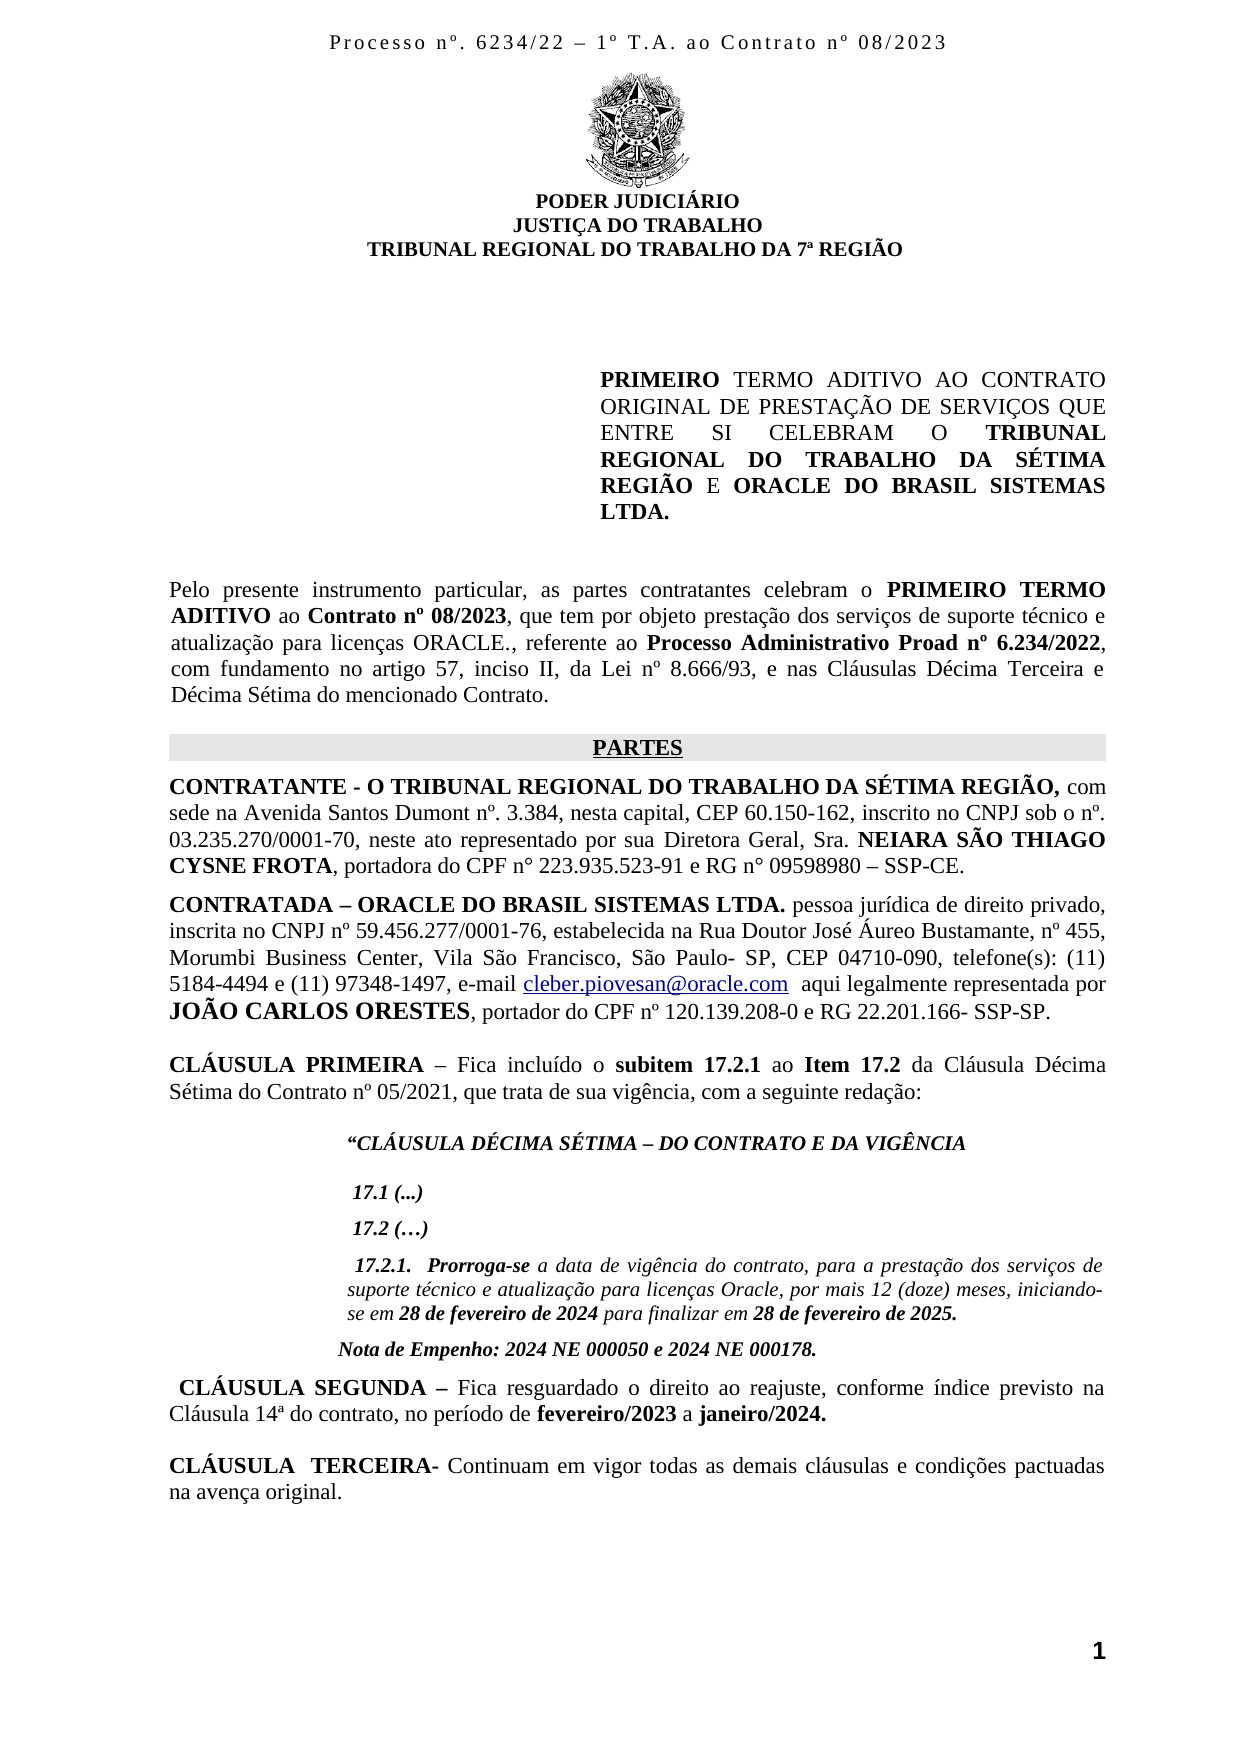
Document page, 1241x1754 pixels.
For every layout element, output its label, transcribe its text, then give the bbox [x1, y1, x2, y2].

text 17.2.1. Prorroga-se a data de vigência do contrato, para a prestação dos serviços de suporte técnico e atualização para licenças Oracle, por mais 12 (doze) meses, iniciando-se em 28 de fevereiro de 2024 para finalizar em 28 de fevereiro de 2025. [347, 1253, 1106, 1325]
text CLÁUSULA TERCEIRA- Continuam em vigor todas as demais cláusulas e condições pactuadas na avença original. [169, 1452, 1106, 1504]
text JUSTIÇA DO TRABALHO [169, 213, 1106, 237]
text PODER JUDICIÁRIO [169, 189, 1106, 213]
text PARTES [169, 734, 1106, 761]
text CLÁUSULA PRIMEIRA – Fica incluído o subitem 17.2.1 ao Item 17.2 da Cláusula Décima Sétima do Contrato nº 05/2021, que trata de sua vigência, com a seguinte redação: [169, 1051, 1106, 1104]
text Pelo presente instrumento particular, as partes contratantes celebram o PRIMEIRO TERMO ADITIVO ao Contrato nº 08/2023, que tem por objeto prestação dos serviços de suporte técnico e atualização para licenças ORACLE., referente ao Processo Administrativo Proad nº 6.234/2022, com fundamento no artigo 57, inciso II, da Lei nº 8.666/93, e nas Cláusulas Décima Terceira e Décima Sétima do mencionado Contrato. [169, 576, 1106, 708]
text CONTRATADA – ORACLE DO BRASIL SISTEMAS LTDA. pessoa jurídica de direito privado, inscrita no CNPJ nº 59.456.277/0001-76, estabelecida na Rua Doutor José Áureo Bustamante, nº 455, Morumbi Business Center, Vila São Francisco, São Paulo- SP, CEP 04710-090, telefone(s): (11) 5184-4494 e (11) 97348-1497, e-mail cleber.piovesan@oracle.com aqui legalmente representada por JOÃO CARLOS ORESTES, portador do CPF nº 120.139.208-0 e RG 22.201.166- SSP-SP. [169, 891, 1106, 1025]
text CONTRATANTE - O TRIBUNAL REGIONAL DO TRABALHO DA SÉTIMA REGIÃO, com sede na Avenida Santos Dumont nº. 3.384, nesta capital, CEP 60.150-162, inscrito no CNPJ sob o nº. 03.235.270/0001-70, neste ato representado por sua Diretora Geral, Sra. NEIARA SÃO THIAGO CYSNE FROTA, portadora do CPF n° 223.935.523-91 e RG n° 09598980 – SSP-CE. [169, 773, 1106, 878]
subtitle TRIBUNAL REGIONAL DO TRABALHO DA 7ª REGIÃO [169, 237, 1106, 261]
text CLÁUSULA SEGUNDA – Fica resguardado o direito ao reajuste, conforme índice previsto na Cláusula 14ª do contrato, no período de fevereiro/2023 a janeiro/2024. [169, 1374, 1106, 1427]
text 17.1 (...) [347, 1179, 1106, 1204]
text 17.2 (…) [347, 1216, 1106, 1240]
text Nota de Empenho: 2024 NE 000050 e 2024 NE 000178. [338, 1337, 1106, 1361]
picture [584, 70, 691, 189]
text PRIMEIRO TERMO ADITIVO AO CONTRATO ORIGINAL DE PRESTAÇÃO DE SERVIÇOS QUE ENTRE SI CELEBRAM O TRIBUNAL REGIONAL DO TRABALHO DA SÉTIMA REGIÃO E ORACLE DO BRASIL SISTEMAS LTDA. [600, 367, 1106, 525]
text “CLÁUSULA DÉCIMA SÉTIMA – DO CONTRATO E DA VIGÊNCIA [346, 1131, 1106, 1154]
